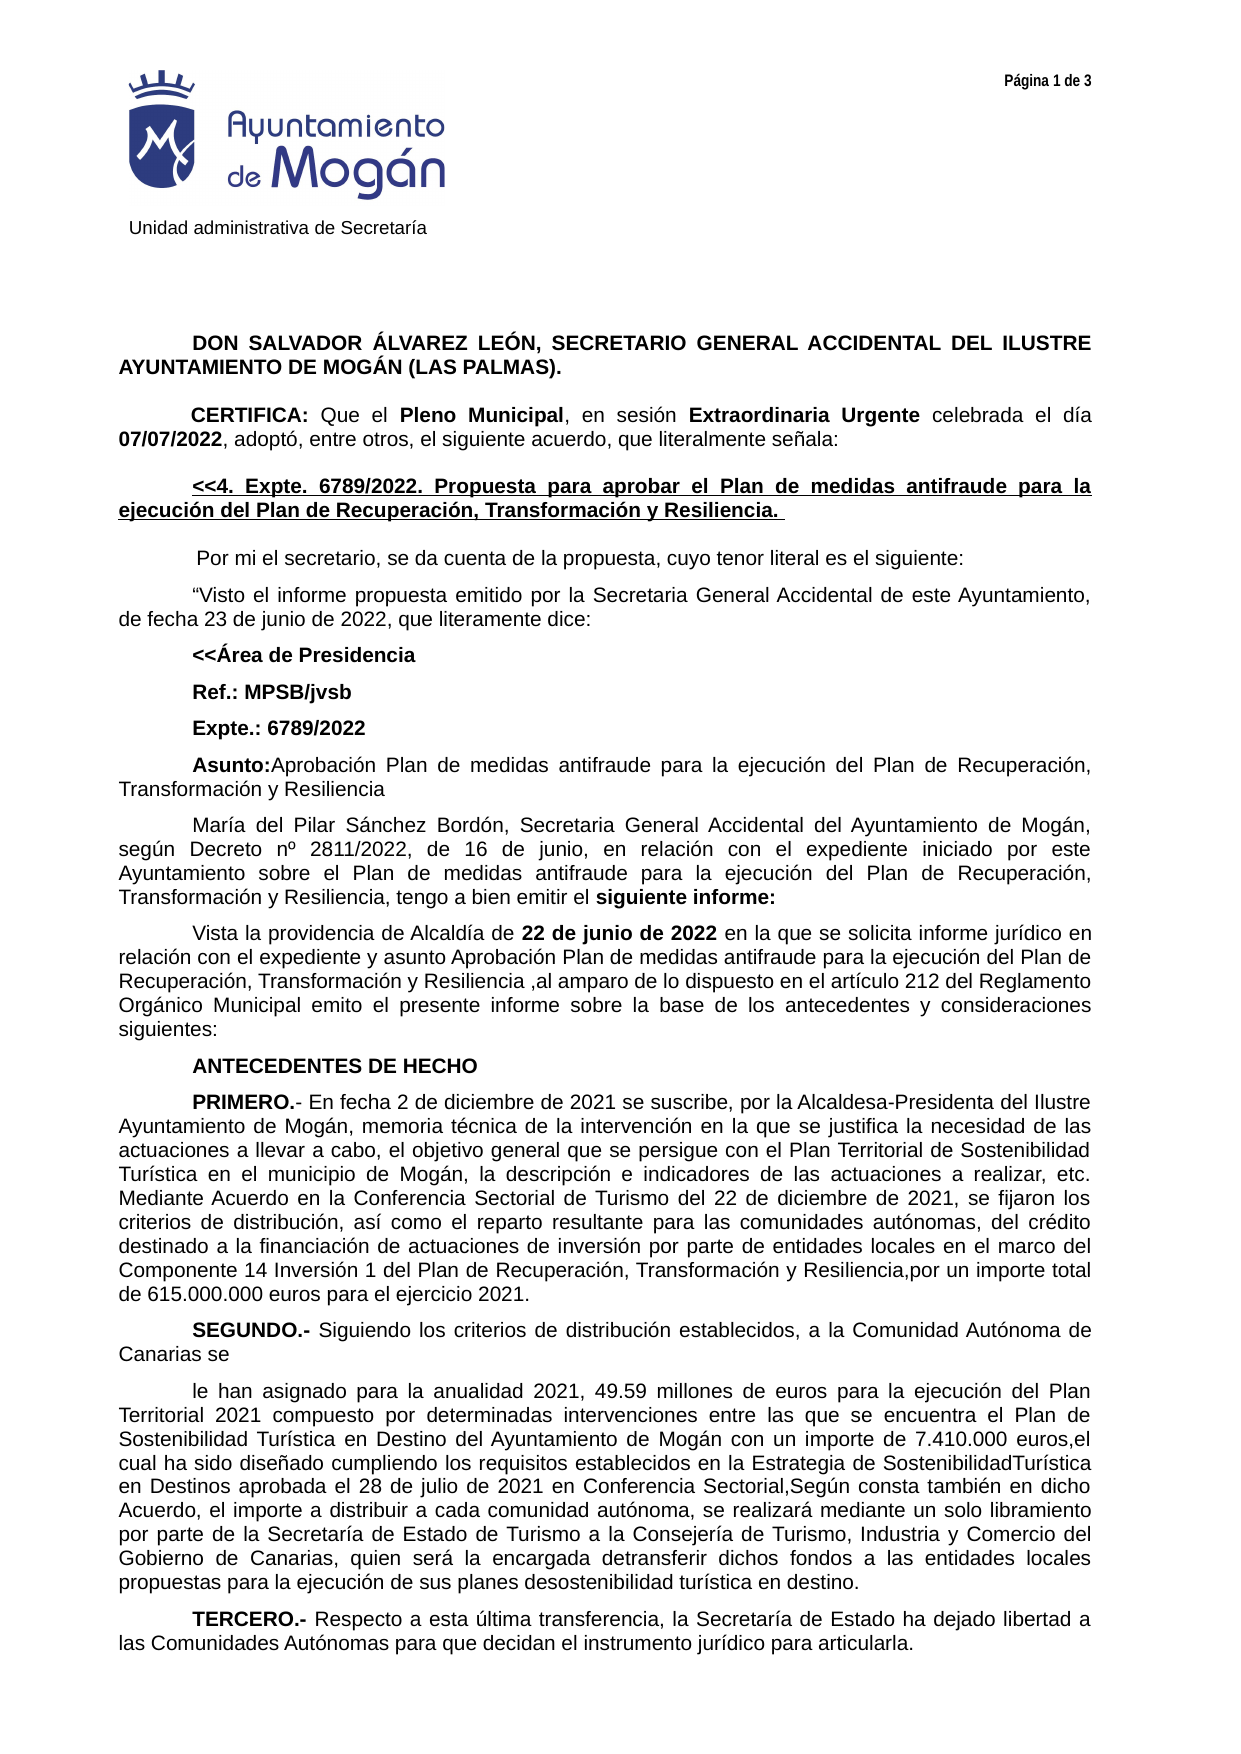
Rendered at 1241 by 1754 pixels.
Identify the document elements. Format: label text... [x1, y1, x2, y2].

text Por mi el secretario, se da cuenta de la propuesta, cuyo tenor literal es el siguiente: [118, 546, 1092, 570]
text TERCERO.- Respecto a esta última transferencia, la Secretaría de Estado ha dejado libertad a las Comunidades Autónomas para que decidan el instrumento jurídico para articularla. [118, 1607, 1092, 1654]
picture [128, 70, 445, 206]
text CERTIFICA: Que el Pleno Municipal, en sesión Extraordinaria Urgente celebrada el día 07/07/2022, adoptó, entre otros, el siguiente acuerdo, que literalmente señala: [118, 402, 1092, 450]
text “Visto el informe propuesta emitido por la Secretaria General Accidental de este Ayuntamiento, de fecha 23 de junio de 2022, que literamente dice: [118, 583, 1092, 631]
text DON SALVADOR ÁLVAREZ LEÓN, SECRETARIO GENERAL ACCIDENTAL DEL ILUSTRE AYUNTAMIENTO DE MOGÁN (LAS PALMAS). [118, 331, 1092, 378]
text le han asignado para la anualidad 2021, 49.59 millones de euros para la ejecución del Plan Territorial 2021 compuesto por determinadas intervenciones entre las que se encuentra el Plan de Sostenibilidad Turística en Destino del Ayuntamiento de Mogán con un importe de 7.410.000 euros,el cual ha sido diseñado cumpliendo los requisitos establecidos en la Estrategia de SostenibilidadTurística en Destinos aprobada el 28 de julio de 2021 en Conferencia Sectorial,Según consta también en dicho Acuerdo, el importe a distribuir a cada comunidad autónoma, se realizará mediante un solo libramiento por parte de la Secretaría de Estado de Turismo a la Consejería de Turismo, Industria y Comercio del Gobierno de Canarias, quien será la encargada detransferir dichos fondos a las entidades locales propuestas para la ejecución de sus planes desostenibilidad turística en destino. [118, 1378, 1092, 1594]
text ANTECEDENTES DE HECHO [118, 1053, 1092, 1077]
text Asunto:Aprobación Plan de medidas antifraude para la ejecución del Plan de Recuperación, Transformación y Resiliencia [118, 752, 1092, 800]
text <<Área de Presidencia [118, 643, 1092, 667]
text Ref.: MPSB/jvsb [118, 679, 1092, 703]
text Expte.: 6789/2022 [118, 716, 1092, 740]
text María del Pilar Sánchez Bordón, Secretaria General Accidental del Ayuntamiento de Mogán, según Decreto nº 2811/2022, de 16 de junio, en relación con el expediente iniciado por este Ayuntamiento sobre el Plan de medidas antifraude para la ejecución del Plan de Recuperación, Transformación y Resiliencia, tengo a bien emitir el siguiente informe: [118, 813, 1092, 909]
text SEGUNDO.- Siguiendo los criterios de distribución establecidos, a la Comunidad Autónoma de Canarias se [118, 1318, 1092, 1366]
text <<4. Expte. 6789/2022. Propuesta para aprobar el Plan de medidas antifraude para la ejecución del Plan de Recuperación, Transformación y Resiliencia. [118, 474, 1092, 522]
text Vista la providencia de Alcaldía de 22 de junio de 2022 en la que se solicita informe jurídico en relación con el expediente y asunto Aprobación Plan de medidas antifraude para la ejecución del Plan de Recuperación, Transformación y Resiliencia ,al amparo de lo dispuesto en el artículo 212 del Reglamento Orgánico Municipal emito el presente informe sobre la base de los antecedentes y consideraciones siguientes: [118, 921, 1092, 1041]
text PRIMERO.- En fecha 2 de diciembre de 2021 se suscribe, por la Alcaldesa-Presidenta del Ilustre Ayuntamiento de Mogán, memoria técnica de la intervención en la que se justifica la necesidad de las actuaciones a llevar a cabo, el objetivo general que se persigue con el Plan Territorial de Sostenibilidad Turística en el municipio de Mogán, la descripción e indicadores de las actuaciones a realizar, etc. Mediante Acuerdo en la Conferencia Sectorial de Turismo del 22 de diciembre de 2021, se fijaron los criterios de distribución, así como el reparto resultante para las comunidades autónomas, del crédito destinado a la financiación de actuaciones de inversión por parte de entidades locales en el marco del Componente 14 Inversión 1 del Plan de Recuperación, Transformación y Resiliencia,por un importe total de 615.000.000 euros para el ejercicio 2021. [118, 1090, 1092, 1306]
